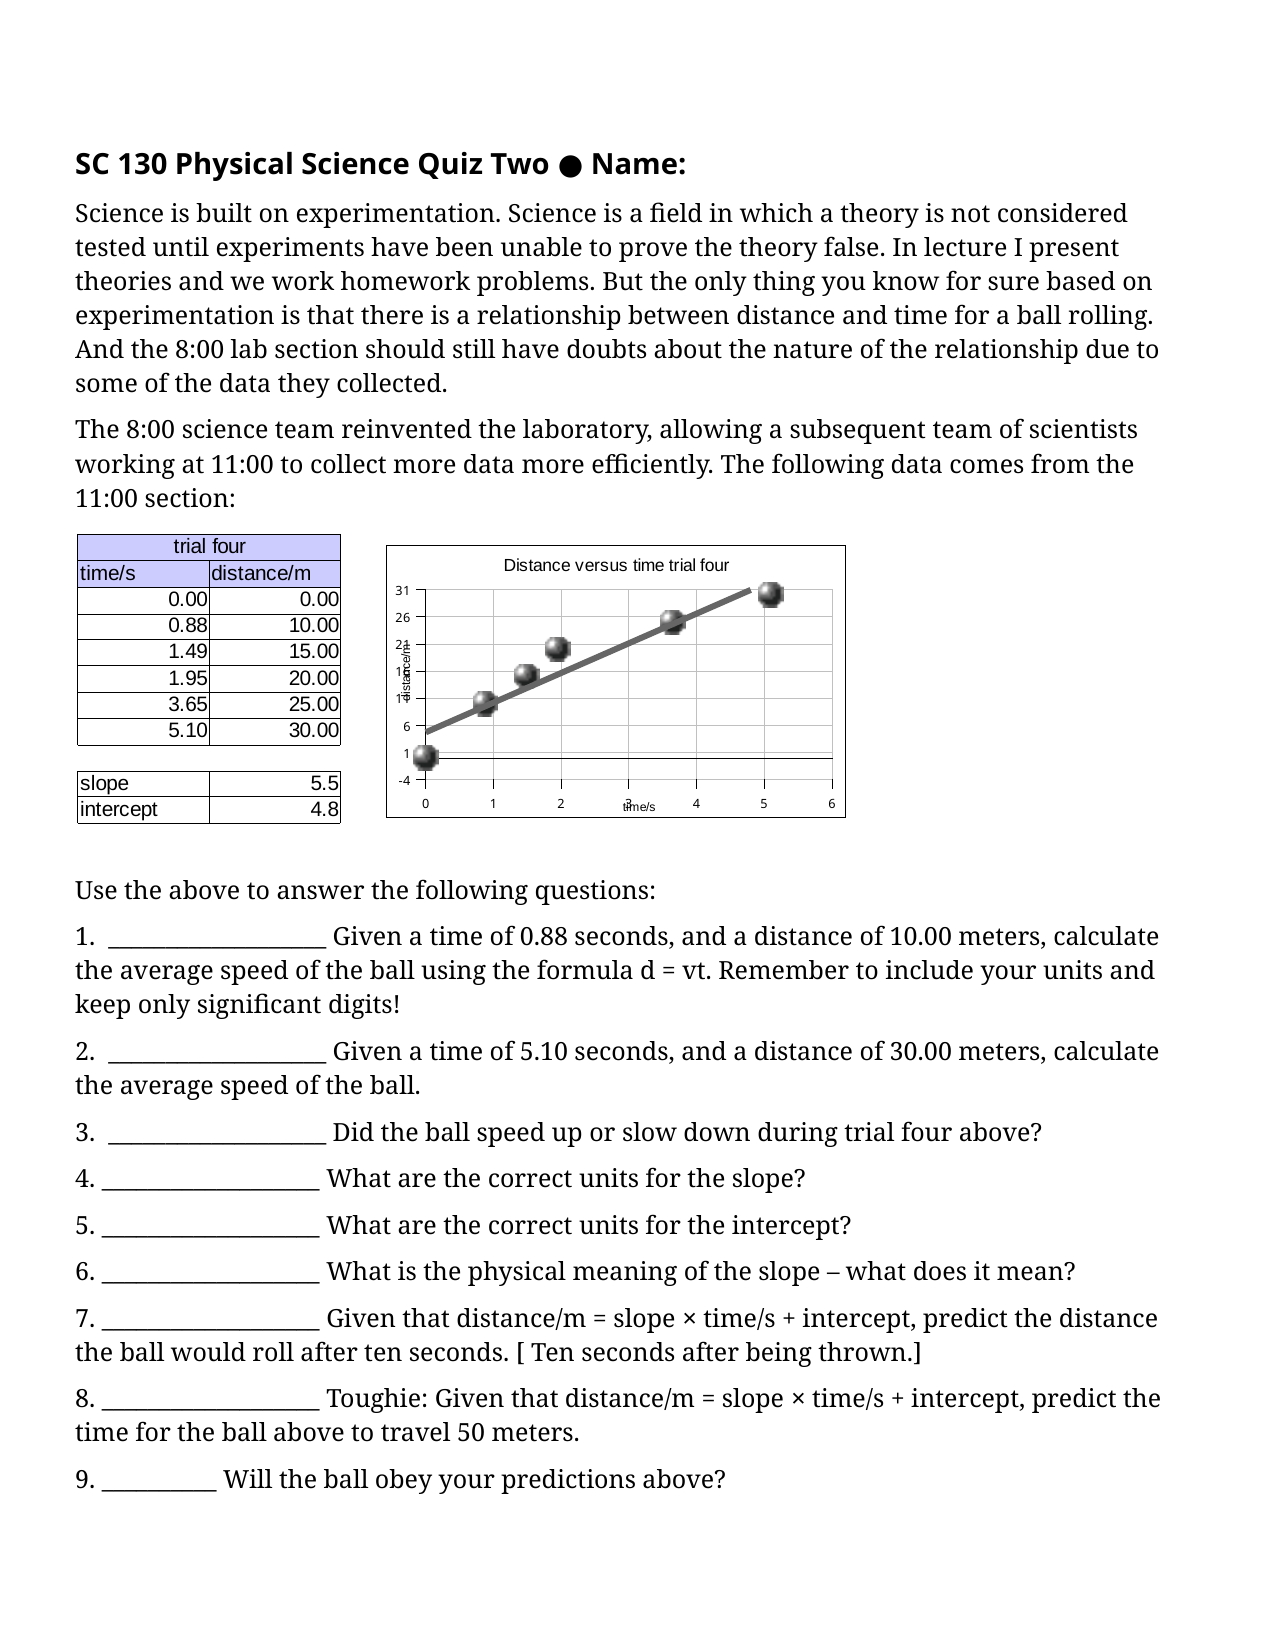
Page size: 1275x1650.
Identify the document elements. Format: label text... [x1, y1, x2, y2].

text 2. ___________________ Given a time of 5.10 seconds, and a distance of 30.00 meters, calculate the average speed of the ball. [75, 1033, 1200, 1102]
text 6. ___________________ What is the physical meaning of the slope – what does it mean? [75, 1254, 1200, 1288]
text 9. __________ Will the ball obey your predictions above? [75, 1462, 1200, 1496]
text Use the above to answer the following questions: [75, 872, 1200, 906]
text 1. ___________________ Given a time of 0.88 seconds, and a distance of 10.00 meters, calculate the average speed of the ball using the formula d = vt. Remember to include your units and keep only significant digits! [75, 919, 1200, 1021]
subtitle SC 130 Physical Science Quiz Two ● Name: [75, 143, 1200, 183]
text 4. ___________________ What are the correct units for the slope? [75, 1161, 1200, 1195]
text 3. ___________________ Did the ball speed up or slow down during trial four above? [75, 1114, 1200, 1148]
text 8. ___________________ Toughie: Given that distance/m = slope × time/s + intercept, predict the time for the ball above to travel 50 meters. [75, 1381, 1200, 1449]
text 7. ___________________ Given that distance/m = slope × time/s + intercept, predict the distance the ball would roll after ten seconds. [ Ten seconds after being thrown.] [75, 1300, 1200, 1368]
text 5. ___________________ What are the correct units for the intercept? [75, 1207, 1200, 1241]
text The 8:00 science team reinvented the laboratory, allowing a subsequent team of scientists working at 11:00 to collect more data more efficiently. The following data comes from the 11:00 section: [75, 412, 1200, 514]
text Science is built on experimentation. Science is a field in which a theory is not considered tested until experiments have been unable to prove the theory false. In lecture I present theories and we work homework problems. But the only thing you know for sure based on experimentation is that there is a relationship between distance and time for a ball rolling. And the 8:00 lab section should still have doubts about the nature of the relationship due to some of the data they collected. [75, 195, 1200, 400]
